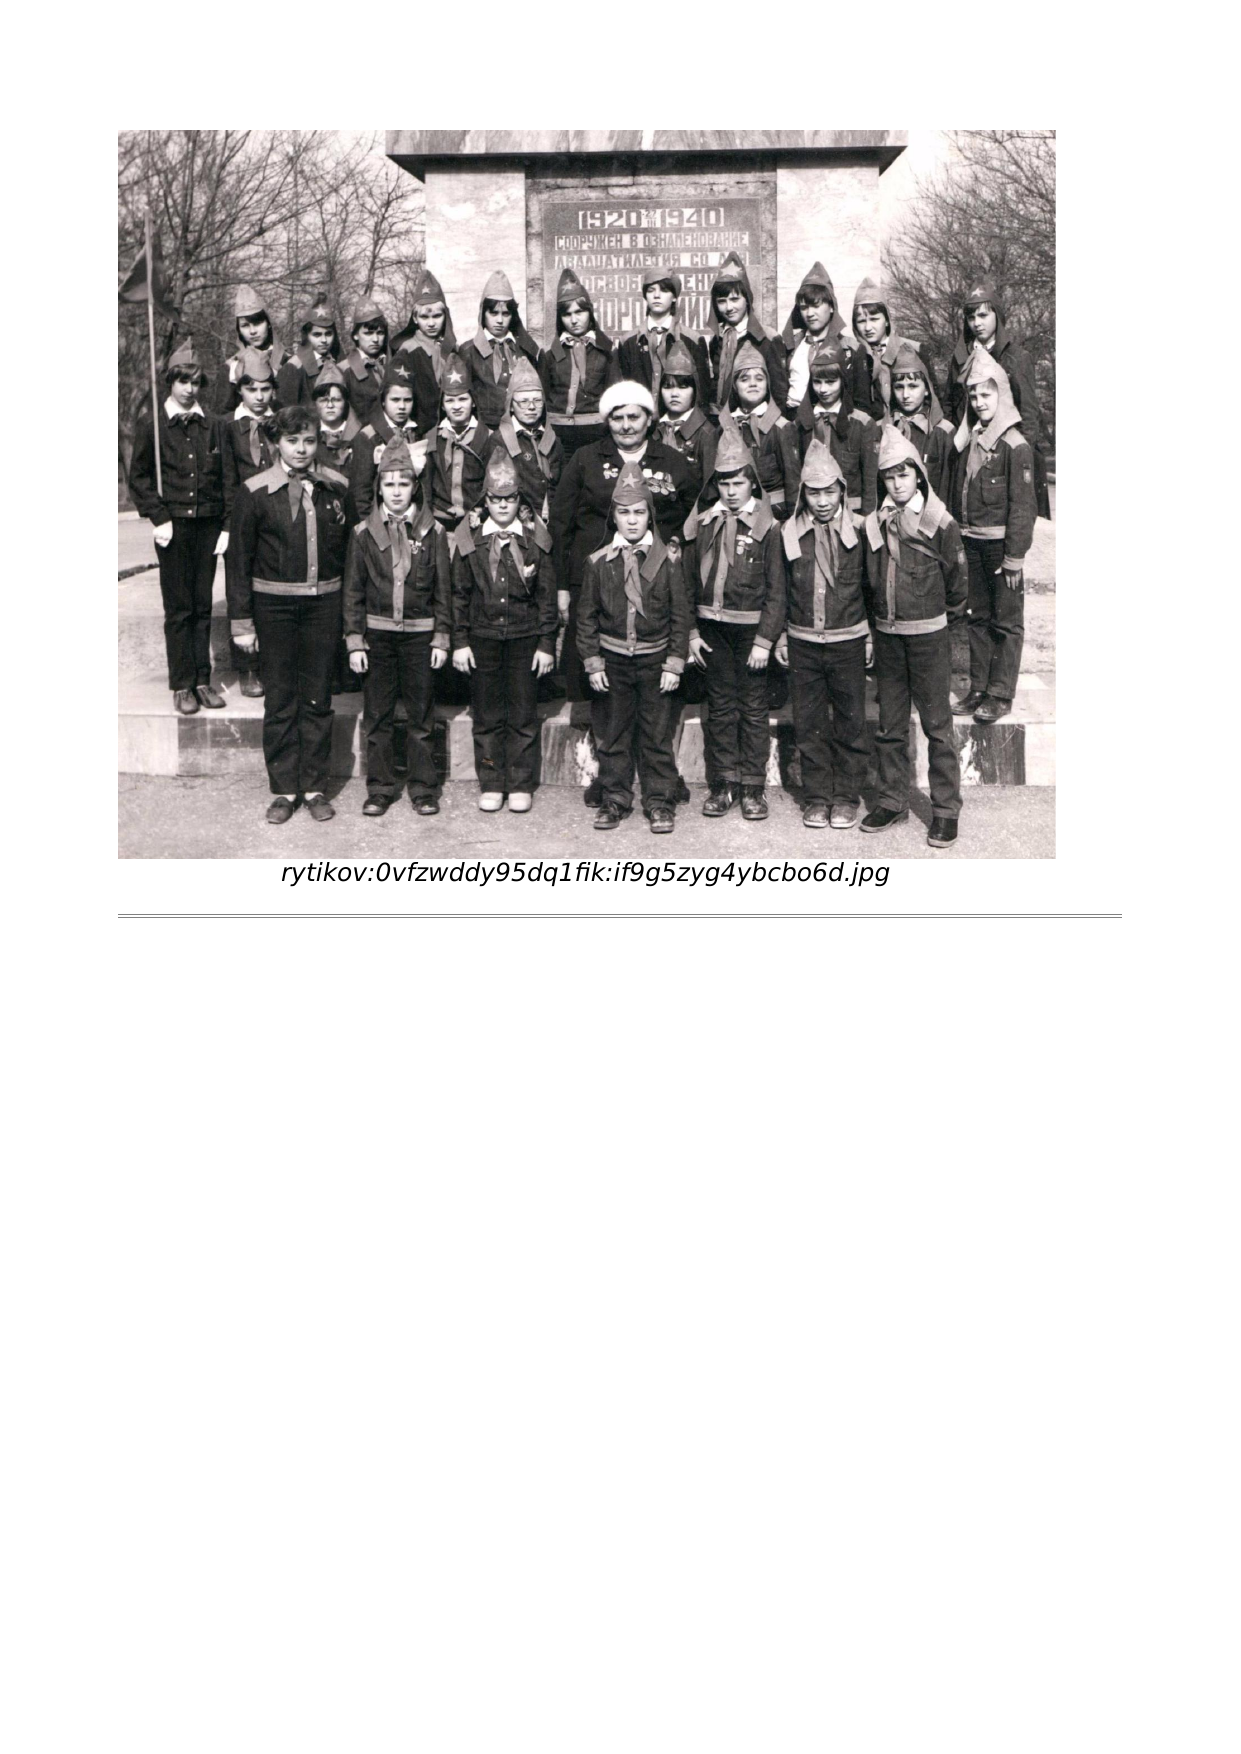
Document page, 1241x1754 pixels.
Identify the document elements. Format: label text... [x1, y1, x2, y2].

picture [118, 130, 1056, 859]
text rytikov:0vfzwddy95dq1fik:if9g5zyg4ybcbo6d.jpg [118, 859, 1056, 887]
